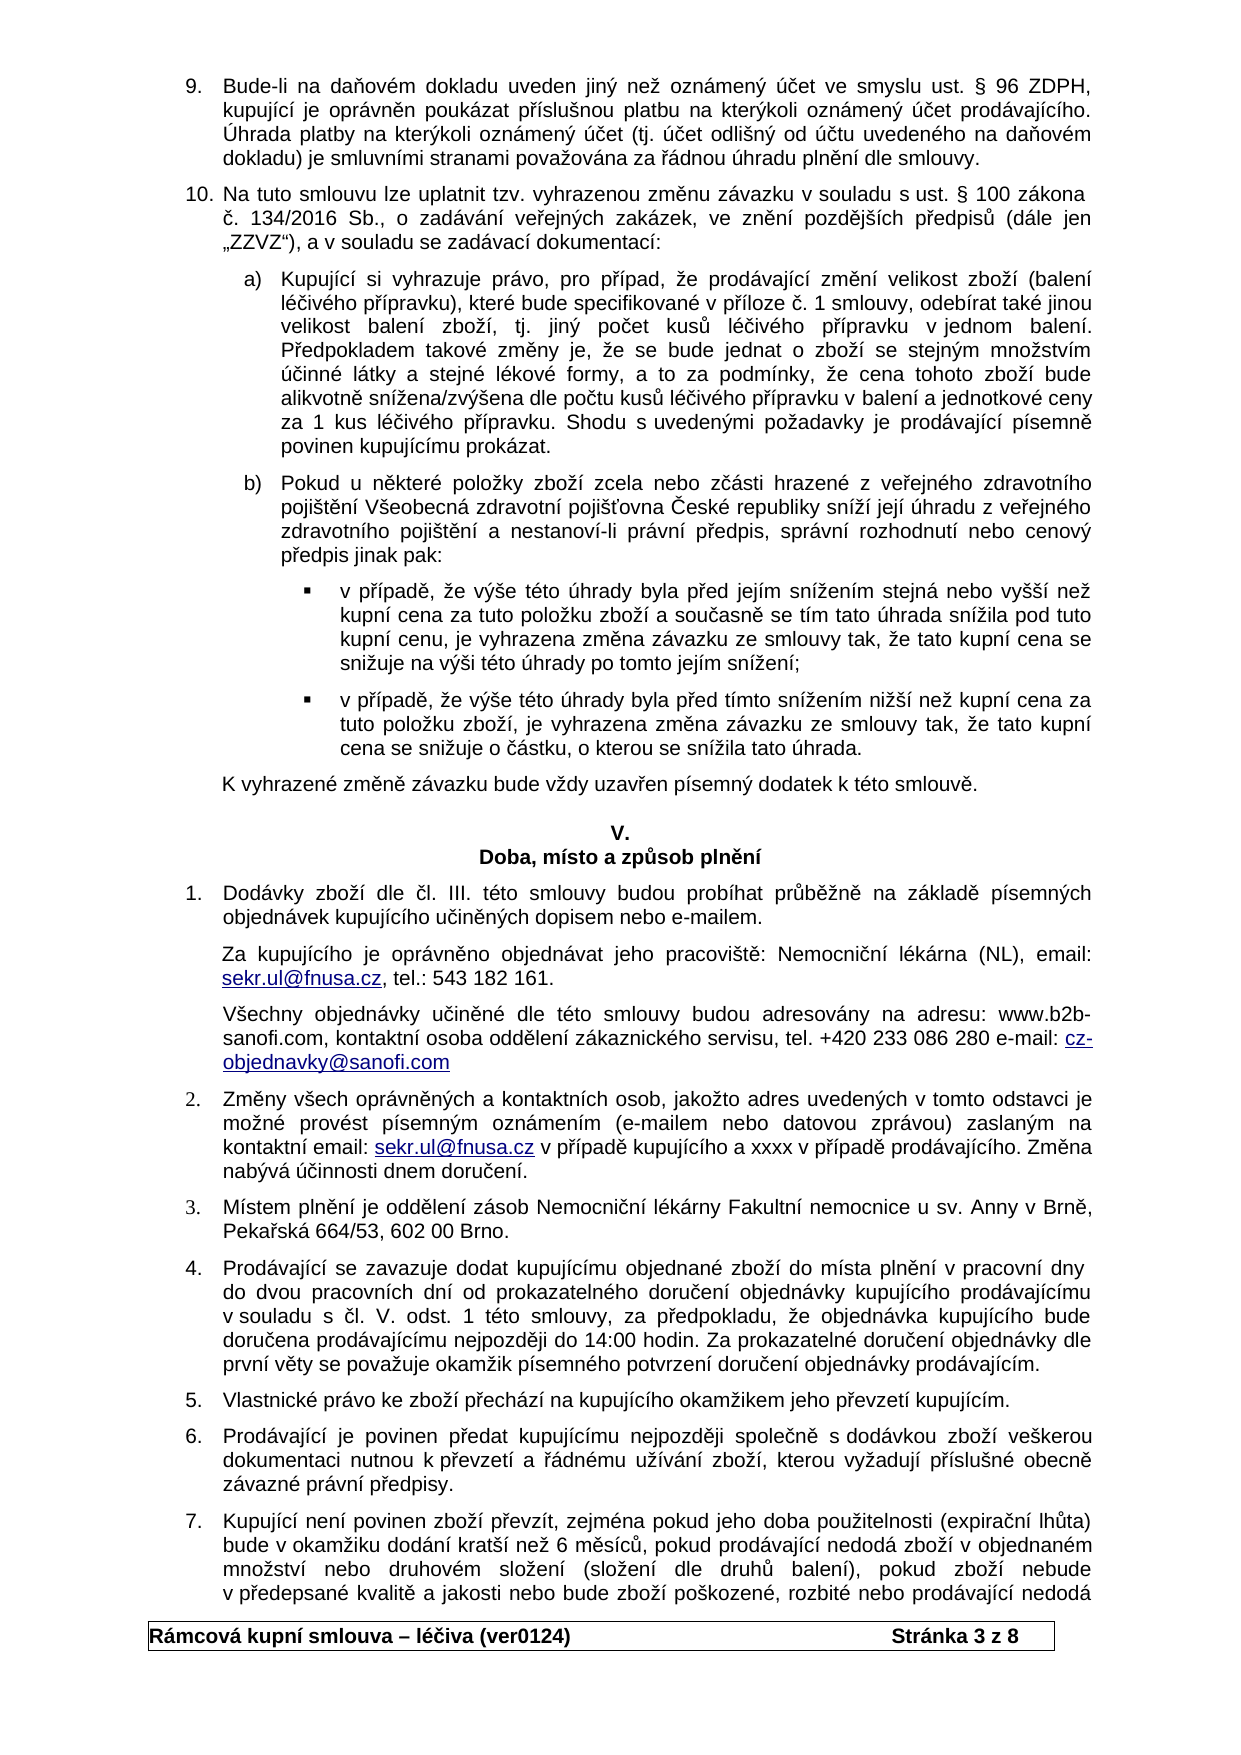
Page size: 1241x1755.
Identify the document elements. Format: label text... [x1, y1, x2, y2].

list Změny všech oprávněných a kontaktních osob, jakožto adres uvedených v tomto odstavci je možné provést písemným oznámením (e-mailem nebo datovou zprávou) zaslaným na kontaktní email: sekr.ul@fnusa.cz v případě kupujícího a xxxx v případě prodávajícího. Změna nabývá účinnosti dnem doručení. [185, 1086, 1093, 1182]
list Vlastnické právo ke zboží přechází na kupujícího okamžikem jeho převzetí kupujícím. [185, 1388, 1093, 1412]
list Dodávky zboží dle čl. III. této smlouvy budou probíhat průběžně na základě písemných objednávek kupujícího učiněných dopisem nebo e-mailem. [185, 881, 1093, 929]
text K vyhrazené změně závazku bude vždy uzavřen písemný dodatek k této smlouvě. [222, 772, 1093, 796]
list Místem plnění je oddělení zásob Nemocniční lékárny Fakultní nemocnice u sv. Anny v Brně, Pekařská 664/53, 602 00 Brno. [185, 1195, 1093, 1243]
list Prodávající se zavazuje dodat kupujícímu objednané zboží do místa plnění v pracovní dny do dvou pracovních dní od prokazatelného doručení objednávky kupujícího prodávajícímu v souladu s čl. V. odst. 1 této smlouvy, za předpokladu, že objednávka kupujícího bude doručena prodávajícímu nejpozději do 14:00 hodin. Za prokazatelné doručení objednávky dle první věty se považuje okamžik písemného potvrzení doručení objednávky prodávajícím. [185, 1256, 1093, 1375]
list Kupující není povinen zboží převzít, zejména pokud jeho doba použitelnosti (expirační lhůta) bude v okamžiku dodání kratší než 6 měsíců, pokud prodávající nedodá zboží v objednaném množství nebo druhovém složení (složení dle druhů balení), pokud zboží nebude v předepsané kvalitě a jakosti nebo bude zboží poškozené, rozbité nebo prodávající nedodá [185, 1509, 1093, 1604]
text Všechny objednávky učiněné dle této smlouvy budou adresovány na adresu: www.b2b-sanofi.com, kontaktní osoba oddělení zákaznického servisu, tel. +420 233 086 280 e-mail: cz-objednavky@sanofi.com [223, 1002, 1093, 1074]
list Bude-li na daňovém dokladu uveden jiný než oznámený účet ve smyslu ust. § 96 ZDPH, kupující je oprávněn poukázat příslušnou platbu na kterýkoli oznámený účet prodávajícího. Úhrada platby na kterýkoli oznámený účet (tj. účet odlišný od účtu uvedeného na daňovém dokladu) je smluvními stranami považována za řádnou úhradu plnění dle smlouvy. [185, 74, 1093, 169]
list v případě, že výše této úhrady byla před tímto snížením nižší než kupní cena za tuto položku zboží, je vyhrazena změna závazku ze smlouvy tak, že tato kupní cena se snižuje o částku, o kterou se snížila tato úhrada. [302, 687, 1093, 759]
list v případě, že výše této úhrady byla před jejím snížením stejná nebo vyšší než kupní cena za tuto položku zboží a současně se tím tato úhrada snížila pod tuto kupní cenu, je vyhrazena změna závazku ze smlouvy tak, že tato kupní cena se snižuje na výši této úhrady po tomto jejím snížení; [302, 579, 1093, 675]
list Prodávající je povinen předat kupujícímu nejpozději společně s dodávkou zboží veškerou dokumentaci nutnou k převzetí a řádnému užívání zboží, kterou vyžadují příslušné obecně závazné právní předpisy. [185, 1424, 1093, 1496]
text Za kupujícího je oprávněno objednávat jeho pracoviště: Nemocniční lékárna (NL), email: sekr.ul@fnusa.cz, tel.: 543 182 161. [222, 942, 1093, 989]
subtitle Doba, místo a způsob plnění [148, 845, 1093, 869]
list Kupující si vyhrazuje právo, pro případ, že prodávající změní velikost zboží (balení léčivého přípravku), které bude specifikované v příloze č. 1 smlouvy, odebírat také jinou velikost balení zboží, tj. jiný počet kusů léčivého přípravku v jednom balení. Předpokladem takové změny je, že se bude jednat o zboží se stejným množstvím účinné látky a stejné lékové formy, a to za podmínky, že cena tohoto zboží bude alikvotně snížena/zvýšena dle počtu kusů léčivého přípravku v balení a jednotkové ceny za 1 kus léčivého přípravku. Shodu s uvedenými požadavky je prodávající písemně povinen kupujícímu prokázat. [243, 266, 1093, 458]
text V. [148, 821, 1093, 845]
list Pokud u některé položky zboží zcela nebo zčásti hrazené z veřejného zdravotního pojištění Všeobecná zdravotní pojišťovna České republiky sníží její úhradu z veřejného zdravotního pojištění a nestanoví-li právní předpis, správní rozhodnutí nebo cenový předpis jinak pak: [243, 471, 1093, 566]
list Na tuto smlouvu lze uplatnit tzv. vyhrazenou změnu závazku v souladu s ust. § 100 zákona č. 134/2016 Sb., o zadávání veřejných zakázek, ve znění pozdějších předpisů (dále jen „ZZVZ“), a v souladu se zadávací dokumentací: [185, 182, 1093, 254]
